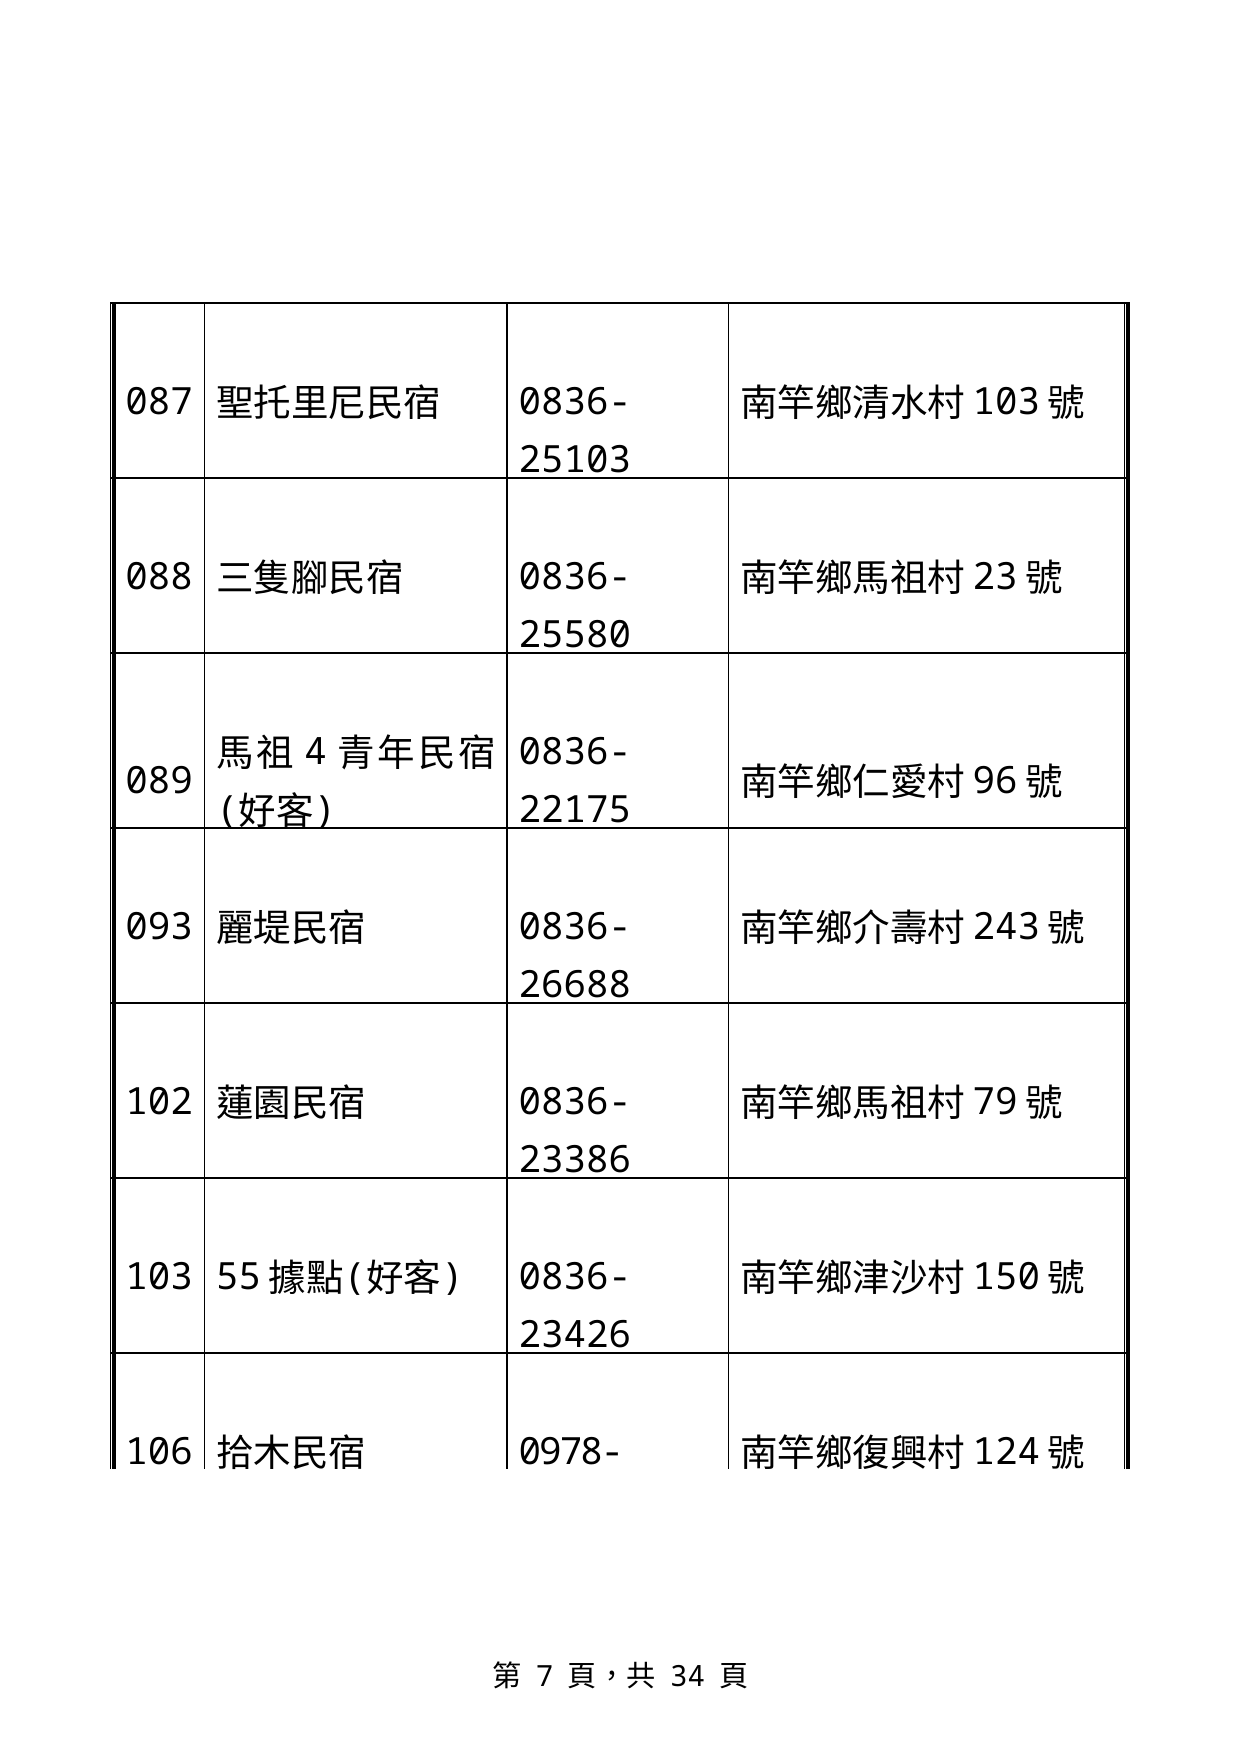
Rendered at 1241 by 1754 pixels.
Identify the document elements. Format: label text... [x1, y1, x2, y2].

table_cell 55據點(好客) [205, 1179, 506, 1352]
table_cell 南竿鄉仁愛村96號 [729, 654, 1124, 827]
table_cell 南竿鄉復興村124號 [729, 1354, 1124, 1469]
table_cell 拾木民宿 [205, 1354, 506, 1469]
table_cell 0836-23386 [508, 1004, 728, 1177]
table_cell 南竿鄉馬祖村23號 [729, 479, 1124, 652]
table_cell 三隻腳民宿 [205, 479, 506, 652]
table_cell 103 [116, 1179, 204, 1352]
table_cell 089 [116, 654, 204, 827]
table_cell 088 [116, 479, 204, 652]
table_cell 0836-26688 [508, 829, 728, 1002]
table_cell 南竿鄉馬祖村79號 [729, 1004, 1124, 1177]
table_cell 馬祖4青年民宿(好客) [205, 654, 506, 827]
table_cell 蓮園民宿 [205, 1004, 506, 1177]
table_cell 0836-25580 [508, 479, 728, 652]
table_cell 0836-25103 [508, 304, 728, 477]
table_cell 0978- [508, 1354, 728, 1469]
table_cell 南竿鄉清水村103號 [729, 304, 1124, 477]
table_cell 0836-23426 [508, 1179, 728, 1352]
table_cell 106 [116, 1354, 204, 1469]
table_cell 102 [116, 1004, 204, 1177]
table_cell 南竿鄉介壽村243號 [729, 829, 1124, 1002]
table_cell 087 [116, 304, 204, 477]
table_cell 麗堤民宿 [205, 829, 506, 1002]
table_cell 南竿鄉津沙村150號 [729, 1179, 1124, 1352]
table_cell 聖托里尼民宿 [205, 304, 506, 477]
table_cell 093 [116, 829, 204, 1002]
table_cell 0836-22175 [508, 654, 728, 827]
